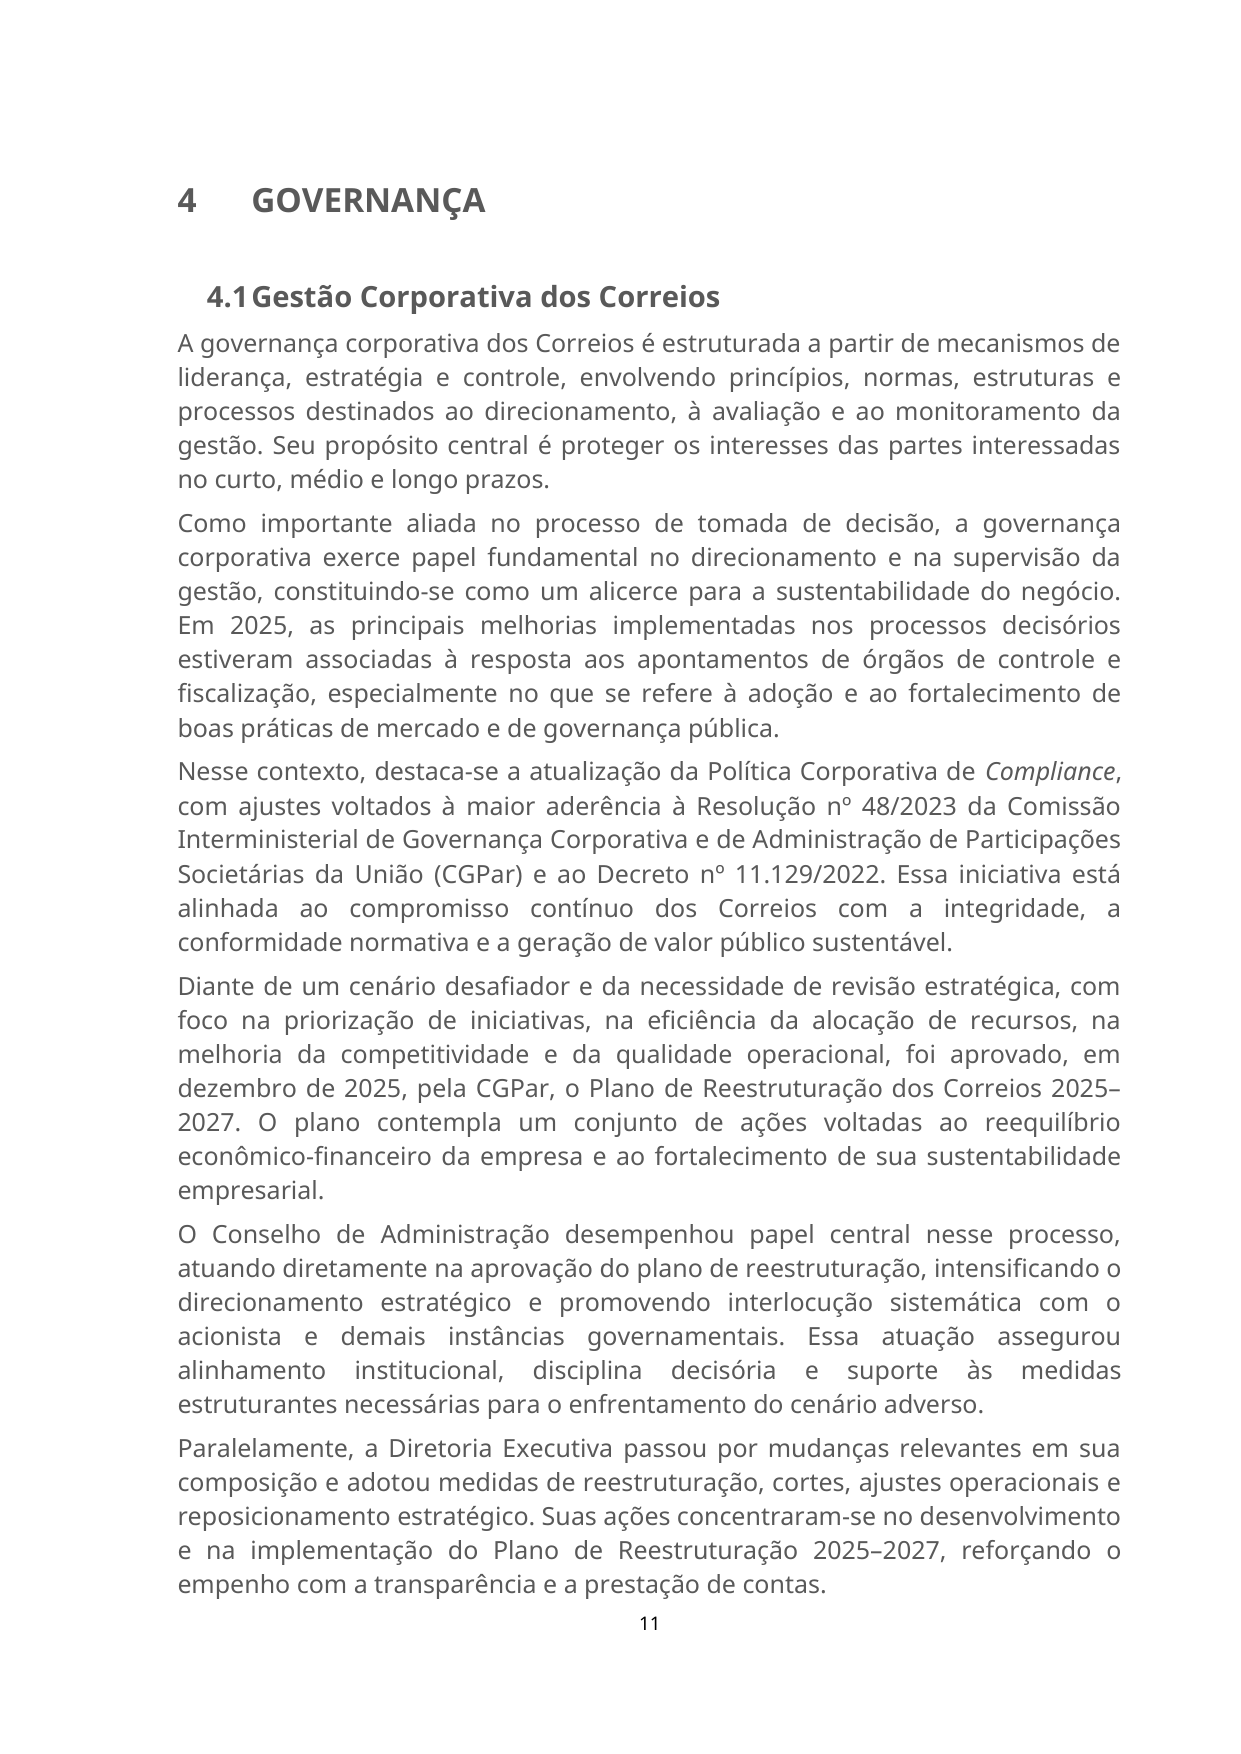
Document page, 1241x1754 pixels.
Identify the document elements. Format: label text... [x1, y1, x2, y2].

text Nesse contexto, destaca-se a atualização da Política Corporativa de Compliance, com ajustes voltados à maior aderência à Resolução nº 48/2023 da Comissão Interministerial de Governança Corporativa e de Administração de Participações Societárias da União (CGPar) e ao Decreto nº 11.129/2022. Essa iniciativa está alinhada ao compromisso contínuo dos Correios com a integridade, a conformidade normativa e a geração de valor público sustentável. [177, 754, 1122, 958]
list GOVERNANÇA [177, 177, 1122, 223]
text A governança corporativa dos Correios é estruturada a partir de mecanismos de liderança, estratégia e controle, envolvendo princípios, normas, estruturas e processos destinados ao direcionamento, à avaliação e ao monitoramento da gestão. Seu propósito central é proteger os interesses das partes interessadas no curto, médio e longo prazos. [177, 326, 1122, 496]
text Como importante aliada no processo de tomada de decisão, a governança corporativa exerce papel fundamental no direcionamento e na supervisão da gestão, constituindo-se como um alicerce para a sustentabilidade do negócio. Em 2025, as principais melhorias implementadas nos processos decisórios estiveram associadas à resposta aos apontamentos de órgãos de controle e fiscalização, especialmente no que se refere à adoção e ao fortalecimento de boas práticas de mercado e de governança pública. [177, 506, 1122, 744]
text O Conselho de Administração desempenhou papel central nesse processo, atuando diretamente na aprovação do plano de reestruturação, intensificando o direcionamento estratégico e promovendo interlocução sistemática com o acionista e demais instâncias governamentais. Essa atuação assegurou alinhamento institucional, disciplina decisória e suporte às medidas estruturantes necessárias para o enfrentamento do cenário adverso. [177, 1216, 1122, 1421]
text Paralelamente, a Diretoria Executiva passou por mudanças relevantes em sua composição e adotou medidas de reestruturação, cortes, ajustes operacionais e reposicionamento estratégico. Suas ações concentraram-se no desenvolvimento e na implementação do Plano de Reestruturação 2025–2027, reforçando o empenho com a transparência e a prestação de contas. [177, 1431, 1122, 1601]
list Gestão Corporativa dos Correios [207, 276, 1122, 316]
text Diante de um cenário desafiador e da necessidade de revisão estratégica, com foco na priorização de iniciativas, na eficiência da alocação de recursos, na melhoria da competitividade e da qualidade operacional, foi aprovado, em dezembro de 2025, pela CGPar, o Plano de Reestruturação dos Correios 2025–2027. O plano contempla um conjunto de ações voltadas ao reequilíbrio econômico-financeiro da empresa e ao fortalecimento de sua sustentabilidade empresarial. [177, 968, 1122, 1207]
